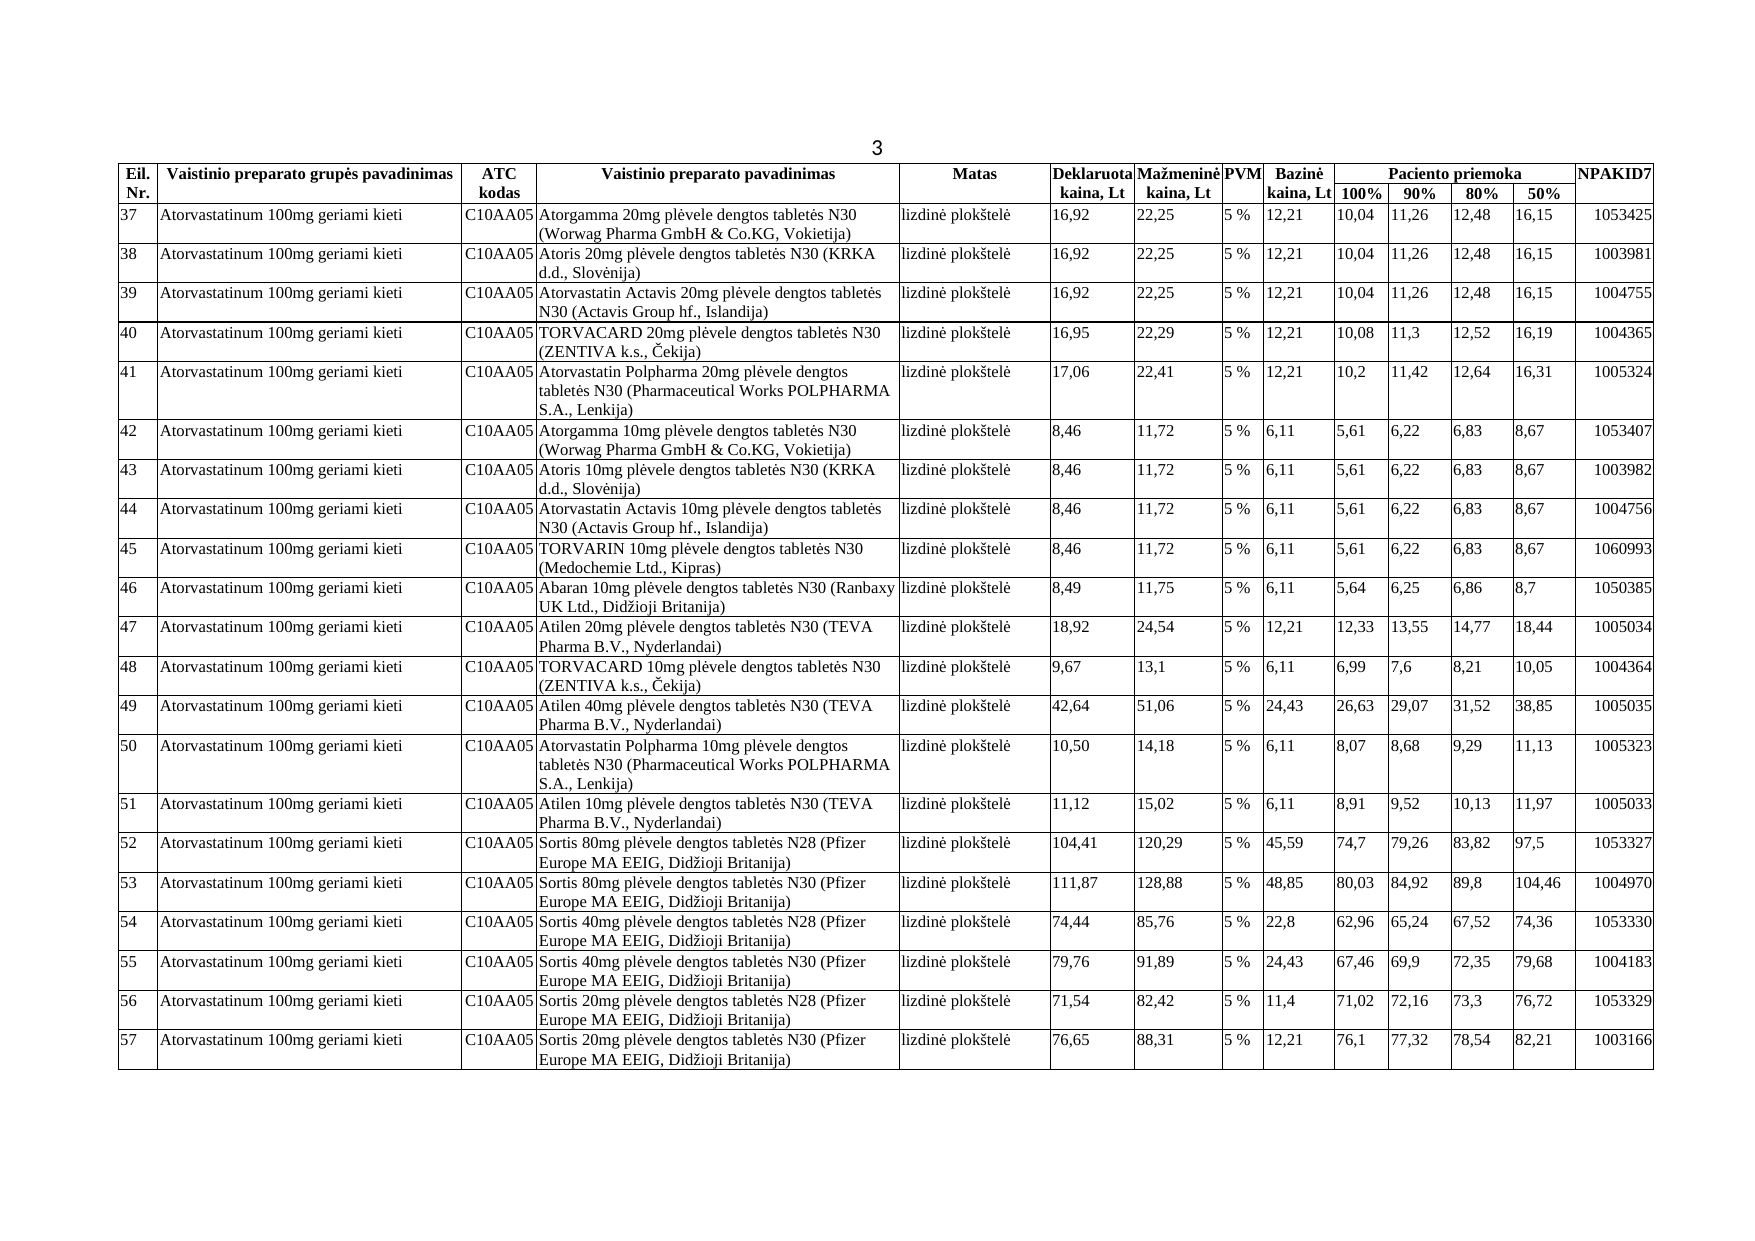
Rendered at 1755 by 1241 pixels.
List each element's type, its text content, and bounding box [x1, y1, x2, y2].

table_cell 9,52 [1389, 794, 1451, 832]
table_cell 1004755 [1576, 283, 1653, 321]
table_cell 14,18 [1135, 735, 1222, 793]
table_cell 1004756 [1576, 499, 1653, 537]
table_cell 5 % [1223, 873, 1263, 911]
table_cell 104,46 [1514, 873, 1575, 911]
table_cell TORVARIN 10mg plėvele dengtos tabletės N30 (Medochemie Ltd., Kipras) [537, 539, 899, 577]
table_cell 11,12 [1051, 794, 1134, 832]
table_cell 6,86 [1452, 578, 1513, 616]
table_cell 128,88 [1135, 873, 1222, 911]
table_cell Sortis 80mg plėvele dengtos tabletės N28 (Pfizer Europe MA EEIG, Didžioji Britanija) [537, 833, 899, 872]
table_cell 67,46 [1335, 951, 1388, 990]
table_cell lizdinė plokštelė [900, 912, 1050, 950]
table_cell 8,67 [1514, 460, 1575, 498]
table_cell 24,54 [1135, 617, 1222, 656]
table_cell 12,48 [1452, 244, 1513, 282]
table_cell 1004365 [1576, 323, 1653, 361]
table_cell 37 [119, 204, 157, 243]
table_header Bazinė kaina, Lt [1264, 164, 1334, 203]
table_cell TORVACARD 20mg plėvele dengtos tabletės N30 (ZENTIVA k.s., Čekija) [537, 323, 899, 361]
table_cell 8,49 [1051, 578, 1134, 616]
table_cell 11,72 [1135, 499, 1222, 537]
table_cell Atorvastatin Polpharma 20mg plėvele dengtos tabletės N30 (Pharmaceutical Works POLPHARMA S.A., Lenkija) [537, 362, 899, 419]
table_cell 11,3 [1389, 323, 1451, 361]
table_cell 5 % [1223, 283, 1263, 321]
table_header NPAKID7 [1576, 164, 1653, 203]
table_cell 9,29 [1452, 735, 1513, 793]
table_cell 10,50 [1051, 735, 1134, 793]
table_cell Atorvastatin Actavis 20mg plėvele dengtos tabletės N30 (Actavis Group hf., Islandija) [537, 283, 899, 321]
table_cell C10AA05 [462, 735, 536, 793]
table_cell Atorvastatinum 100mg geriami kieti [158, 951, 461, 990]
table_cell 1005034 [1576, 617, 1653, 656]
table_cell lizdinė plokštelė [900, 735, 1050, 793]
table_cell 1005033 [1576, 794, 1653, 832]
table_cell 52 [119, 833, 157, 872]
table_cell C10AA05 [462, 873, 536, 911]
table_cell 8,21 [1452, 657, 1513, 695]
table_cell 38 [119, 244, 157, 282]
table_cell 10,08 [1335, 323, 1388, 361]
table_cell 6,83 [1452, 539, 1513, 577]
table_cell 12,21 [1264, 362, 1334, 419]
table_cell 72,35 [1452, 951, 1513, 990]
table_cell 38,85 [1514, 696, 1575, 734]
table_cell 11,26 [1389, 283, 1451, 321]
table_cell 26,63 [1335, 696, 1388, 734]
table_cell lizdinė plokštelė [900, 283, 1050, 321]
table_cell 8,46 [1051, 499, 1134, 537]
table_cell 8,46 [1051, 539, 1134, 577]
table_cell 17,06 [1051, 362, 1134, 419]
table_cell Atorvastatinum 100mg geriami kieti [158, 460, 461, 498]
table_cell 6,22 [1389, 420, 1451, 459]
table_cell 31,52 [1452, 696, 1513, 734]
table_cell 18,92 [1051, 617, 1134, 656]
table_cell 5 % [1223, 696, 1263, 734]
table_cell 11,75 [1135, 578, 1222, 616]
table_cell 11,72 [1135, 539, 1222, 577]
table_cell 8,07 [1335, 735, 1388, 793]
table_cell 1003166 [1576, 1030, 1653, 1068]
table_header Paciento priemoka [1335, 164, 1575, 183]
table_cell 12,21 [1264, 283, 1334, 321]
table_cell 49 [119, 696, 157, 734]
table_cell 11,26 [1389, 204, 1451, 243]
table_cell Atorvastatinum 100mg geriami kieti [158, 578, 461, 616]
table_cell 11,26 [1389, 244, 1451, 282]
table_cell Atorvastatinum 100mg geriami kieti [158, 323, 461, 361]
table_cell 97,5 [1514, 833, 1575, 872]
table_cell C10AA05 [462, 1030, 536, 1068]
table_cell 1005035 [1576, 696, 1653, 734]
table_cell 6,11 [1264, 657, 1334, 695]
table_cell 44 [119, 499, 157, 537]
table_cell 56 [119, 991, 157, 1029]
table_cell C10AA05 [462, 499, 536, 537]
table_cell 12,21 [1264, 244, 1334, 282]
table_cell C10AA05 [462, 578, 536, 616]
table_cell 12,33 [1335, 617, 1388, 656]
table_cell 11,4 [1264, 991, 1334, 1029]
table_cell Atorvastatinum 100mg geriami kieti [158, 204, 461, 243]
table_cell 18,44 [1514, 617, 1575, 656]
table_cell Atorvastatinum 100mg geriami kieti [158, 499, 461, 537]
table_cell C10AA05 [462, 244, 536, 282]
table_cell C10AA05 [462, 833, 536, 872]
table_cell 76,72 [1514, 991, 1575, 1029]
table_header ATC kodas [462, 164, 536, 203]
table_cell lizdinė plokštelė [900, 362, 1050, 419]
table_cell 12,21 [1264, 617, 1334, 656]
table_cell 5 % [1223, 244, 1263, 282]
table_cell 39 [119, 283, 157, 321]
table_cell 50 [119, 735, 157, 793]
table_cell 6,99 [1335, 657, 1388, 695]
table_cell 90% [1389, 184, 1451, 203]
table_cell 100% [1335, 184, 1388, 203]
table_cell 22,8 [1264, 912, 1334, 950]
table_cell Atorvastatinum 100mg geriami kieti [158, 1030, 461, 1068]
table_cell 5 % [1223, 951, 1263, 990]
table_cell 6,83 [1452, 499, 1513, 537]
table_cell 47 [119, 617, 157, 656]
table_cell 5,61 [1335, 460, 1388, 498]
table_cell 11,72 [1135, 460, 1222, 498]
table_cell 76,65 [1051, 1030, 1134, 1068]
table_cell 5 % [1223, 323, 1263, 361]
table_cell Atoris 20mg plėvele dengtos tabletės N30 (KRKA d.d., Slovėnija) [537, 244, 899, 282]
table_cell 6,11 [1264, 539, 1334, 577]
table_cell 1004364 [1576, 657, 1653, 695]
table_cell 14,77 [1452, 617, 1513, 656]
table_cell Atorgamma 20mg plėvele dengtos tabletės N30 (Worwag Pharma GmbH & Co.KG, Vokietija) [537, 204, 899, 243]
table_cell 11,13 [1514, 735, 1575, 793]
table_cell 67,52 [1452, 912, 1513, 950]
table_cell 42 [119, 420, 157, 459]
table_cell 80% [1452, 184, 1513, 203]
table_cell Atorvastatinum 100mg geriami kieti [158, 617, 461, 656]
table_cell 8,67 [1514, 539, 1575, 577]
table_cell Sortis 80mg plėvele dengtos tabletės N30 (Pfizer Europe MA EEIG, Didžioji Britanija) [537, 873, 899, 911]
table_cell 1060993 [1576, 539, 1653, 577]
table_cell C10AA05 [462, 657, 536, 695]
table_cell 5 % [1223, 420, 1263, 459]
table_cell lizdinė plokštelė [900, 794, 1050, 832]
table_cell 22,25 [1135, 244, 1222, 282]
table_cell Atorvastatinum 100mg geriami kieti [158, 539, 461, 577]
table_cell 71,54 [1051, 991, 1134, 1029]
table_cell C10AA05 [462, 362, 536, 419]
table_cell 16,95 [1051, 323, 1134, 361]
table_cell 5 % [1223, 735, 1263, 793]
table_cell 1005323 [1576, 735, 1653, 793]
table_cell 8,46 [1051, 420, 1134, 459]
table_cell 46 [119, 578, 157, 616]
table_cell 48 [119, 657, 157, 695]
table_cell 5 % [1223, 578, 1263, 616]
table_cell Atorvastatinum 100mg geriami kieti [158, 991, 461, 1029]
table_cell 85,76 [1135, 912, 1222, 950]
table_cell 16,15 [1514, 204, 1575, 243]
table_cell 6,11 [1264, 735, 1334, 793]
table_cell 91,89 [1135, 951, 1222, 990]
table_cell 51,06 [1135, 696, 1222, 734]
table_cell 1004970 [1576, 873, 1653, 911]
table_cell C10AA05 [462, 617, 536, 656]
table_cell 5 % [1223, 833, 1263, 872]
table_cell 5,64 [1335, 578, 1388, 616]
table_cell 5,61 [1335, 499, 1388, 537]
table_cell 8,46 [1051, 460, 1134, 498]
table_cell Sortis 40mg plėvele dengtos tabletės N30 (Pfizer Europe MA EEIG, Didžioji Britanija) [537, 951, 899, 990]
table_cell 22,25 [1135, 204, 1222, 243]
table_cell 53 [119, 873, 157, 911]
table_cell 12,21 [1264, 204, 1334, 243]
table_cell 1050385 [1576, 578, 1653, 616]
table_cell 10,04 [1335, 204, 1388, 243]
table_cell 1053329 [1576, 991, 1653, 1029]
table_cell 69,9 [1389, 951, 1451, 990]
table_cell 48,85 [1264, 873, 1334, 911]
table_header Vaistinio preparato grupės pavadinimas [158, 164, 461, 203]
table_cell C10AA05 [462, 460, 536, 498]
table_cell C10AA05 [462, 204, 536, 243]
table_cell 10,04 [1335, 244, 1388, 282]
table_cell 5,61 [1335, 420, 1388, 459]
table_cell 12,21 [1264, 323, 1334, 361]
table_cell 82,42 [1135, 991, 1222, 1029]
table_cell lizdinė plokštelė [900, 833, 1050, 872]
table_cell 111,87 [1051, 873, 1134, 911]
table_cell Atorvastatin Actavis 10mg plėvele dengtos tabletės N30 (Actavis Group hf., Islandija) [537, 499, 899, 537]
table_cell 1053425 [1576, 204, 1653, 243]
table_cell Atorvastatinum 100mg geriami kieti [158, 244, 461, 282]
table_cell 11,97 [1514, 794, 1575, 832]
table_cell 16,15 [1514, 244, 1575, 282]
table_cell 43 [119, 460, 157, 498]
table_cell 41 [119, 362, 157, 419]
table_cell 12,21 [1264, 1030, 1334, 1068]
table_cell 1004183 [1576, 951, 1653, 990]
table_cell 1003982 [1576, 460, 1653, 498]
table_cell lizdinė plokštelė [900, 873, 1050, 911]
table_cell 74,36 [1514, 912, 1575, 950]
table_cell 6,11 [1264, 420, 1334, 459]
table_cell Atorvastatinum 100mg geriami kieti [158, 912, 461, 950]
table_cell Atorvastatinum 100mg geriami kieti [158, 794, 461, 832]
table_cell 89,8 [1452, 873, 1513, 911]
table_cell 6,11 [1264, 794, 1334, 832]
table_cell 16,15 [1514, 283, 1575, 321]
table_cell Atorvastatinum 100mg geriami kieti [158, 735, 461, 793]
table_cell 5 % [1223, 794, 1263, 832]
table_cell 5 % [1223, 539, 1263, 577]
table_header PVM [1223, 164, 1263, 203]
table_cell Atorvastatinum 100mg geriami kieti [158, 696, 461, 734]
table_cell lizdinė plokštelė [900, 460, 1050, 498]
table_cell Sortis 20mg plėvele dengtos tabletės N30 (Pfizer Europe MA EEIG, Didžioji Britanija) [537, 1030, 899, 1068]
table_cell 16,92 [1051, 244, 1134, 282]
table_cell Atorvastatinum 100mg geriami kieti [158, 873, 461, 911]
table_cell 6,11 [1264, 578, 1334, 616]
table_cell 82,21 [1514, 1030, 1575, 1068]
table_cell Atorvastatinum 100mg geriami kieti [158, 283, 461, 321]
table_cell 6,22 [1389, 539, 1451, 577]
table_cell 78,54 [1452, 1030, 1513, 1068]
table_cell lizdinė plokštelė [900, 244, 1050, 282]
table_cell 11,72 [1135, 420, 1222, 459]
table_cell 8,91 [1335, 794, 1388, 832]
table_cell 84,92 [1389, 873, 1451, 911]
table_cell 1005324 [1576, 362, 1653, 419]
table_cell 72,16 [1389, 991, 1451, 1029]
table_cell 10,13 [1452, 794, 1513, 832]
table_cell 22,29 [1135, 323, 1222, 361]
table_cell lizdinė plokštelė [900, 696, 1050, 734]
table_cell 9,67 [1051, 657, 1134, 695]
table_cell 6,11 [1264, 499, 1334, 537]
table_cell 12,48 [1452, 204, 1513, 243]
table_cell Atorvastatinum 100mg geriami kieti [158, 657, 461, 695]
table_cell 5 % [1223, 460, 1263, 498]
table_header Vaistinio preparato pavadinimas [537, 164, 899, 203]
table_cell 5 % [1223, 1030, 1263, 1068]
table_cell Atilen 40mg plėvele dengtos tabletės N30 (TEVA Pharma B.V., Nyderlandai) [537, 696, 899, 734]
table_cell 1003981 [1576, 244, 1653, 282]
table_cell Sortis 40mg plėvele dengtos tabletės N28 (Pfizer Europe MA EEIG, Didžioji Britanija) [537, 912, 899, 950]
table_cell 5,61 [1335, 539, 1388, 577]
table_cell 6,22 [1389, 460, 1451, 498]
table_cell 40 [119, 323, 157, 361]
table_cell Atorvastatinum 100mg geriami kieti [158, 833, 461, 872]
table_cell 13,1 [1135, 657, 1222, 695]
table_cell Atorvastatin Polpharma 10mg plėvele dengtos tabletės N30 (Pharmaceutical Works POLPHARMA S.A., Lenkija) [537, 735, 899, 793]
table_cell Atorvastatinum 100mg geriami kieti [158, 362, 461, 419]
table_cell 5 % [1223, 657, 1263, 695]
table_cell 77,32 [1389, 1030, 1451, 1068]
table_cell 62,96 [1335, 912, 1388, 950]
table_cell 15,02 [1135, 794, 1222, 832]
table_cell 80,03 [1335, 873, 1388, 911]
table_cell C10AA05 [462, 323, 536, 361]
table_cell 11,42 [1389, 362, 1451, 419]
table_cell 6,83 [1452, 420, 1513, 459]
table_cell 24,43 [1264, 951, 1334, 990]
table_cell 16,31 [1514, 362, 1575, 419]
table_cell 5 % [1223, 617, 1263, 656]
table_cell Atorvastatinum 100mg geriami kieti [158, 420, 461, 459]
table_cell Atilen 10mg plėvele dengtos tabletės N30 (TEVA Pharma B.V., Nyderlandai) [537, 794, 899, 832]
table_cell lizdinė plokštelė [900, 617, 1050, 656]
table_cell Atilen 20mg plėvele dengtos tabletės N30 (TEVA Pharma B.V., Nyderlandai) [537, 617, 899, 656]
table_cell 6,11 [1264, 460, 1334, 498]
table_cell 8,67 [1514, 420, 1575, 459]
table_cell lizdinė plokštelė [900, 991, 1050, 1029]
table_cell 12,48 [1452, 283, 1513, 321]
table_cell 79,26 [1389, 833, 1451, 872]
table_cell C10AA05 [462, 283, 536, 321]
table_cell 104,41 [1051, 833, 1134, 872]
table_cell 55 [119, 951, 157, 990]
table_cell 5 % [1223, 499, 1263, 537]
table_cell 12,52 [1452, 323, 1513, 361]
table_header Deklaruota kaina, Lt [1051, 164, 1134, 203]
table_cell 51 [119, 794, 157, 832]
table_cell 5 % [1223, 912, 1263, 950]
table_cell 5 % [1223, 991, 1263, 1029]
table_cell 50% [1514, 184, 1575, 203]
table_cell C10AA05 [462, 696, 536, 734]
table_cell 45 [119, 539, 157, 577]
table_header Mažmeninė kaina, Lt [1135, 164, 1222, 203]
table_cell Atoris 10mg plėvele dengtos tabletės N30 (KRKA d.d., Slovėnija) [537, 460, 899, 498]
table_cell lizdinė plokštelė [900, 951, 1050, 990]
table_cell 10,05 [1514, 657, 1575, 695]
table_cell Abaran 10mg plėvele dengtos tabletės N30 (Ranbaxy UK Ltd., Didžioji Britanija) [537, 578, 899, 616]
table_cell C10AA05 [462, 539, 536, 577]
table_cell 5 % [1223, 204, 1263, 243]
table_cell 13,55 [1389, 617, 1451, 656]
table_cell 73,3 [1452, 991, 1513, 1029]
table_cell 42,64 [1051, 696, 1134, 734]
table_cell 16,92 [1051, 283, 1134, 321]
table_cell 22,41 [1135, 362, 1222, 419]
table_cell C10AA05 [462, 912, 536, 950]
table_cell C10AA05 [462, 420, 536, 459]
table_cell 1053330 [1576, 912, 1653, 950]
table_cell lizdinė plokštelė [900, 420, 1050, 459]
table_header Eil. Nr. [119, 164, 157, 203]
table_cell 10,04 [1335, 283, 1388, 321]
table_cell lizdinė plokštelė [900, 204, 1050, 243]
table_cell 8,68 [1389, 735, 1451, 793]
table_cell lizdinė plokštelė [900, 657, 1050, 695]
table_cell 1053327 [1576, 833, 1653, 872]
table_cell lizdinė plokštelė [900, 539, 1050, 577]
table_cell lizdinė plokštelė [900, 499, 1050, 537]
table_cell 54 [119, 912, 157, 950]
table_cell 88,31 [1135, 1030, 1222, 1068]
table_cell 5 % [1223, 362, 1263, 419]
table_cell 16,92 [1051, 204, 1134, 243]
table_cell lizdinė plokštelė [900, 323, 1050, 361]
table_cell 29,07 [1389, 696, 1451, 734]
table_cell C10AA05 [462, 794, 536, 832]
table_cell lizdinė plokštelė [900, 1030, 1050, 1068]
table_cell 6,22 [1389, 499, 1451, 537]
table_cell 79,68 [1514, 951, 1575, 990]
table_cell 120,29 [1135, 833, 1222, 872]
table_cell 12,64 [1452, 362, 1513, 419]
table_cell 16,19 [1514, 323, 1575, 361]
table_cell 7,6 [1389, 657, 1451, 695]
table_cell TORVACARD 10mg plėvele dengtos tabletės N30 (ZENTIVA k.s., Čekija) [537, 657, 899, 695]
table_cell 6,25 [1389, 578, 1451, 616]
table_cell 1053407 [1576, 420, 1653, 459]
table_cell C10AA05 [462, 991, 536, 1029]
table_cell 83,82 [1452, 833, 1513, 872]
table_cell 79,76 [1051, 951, 1134, 990]
table_cell 10,2 [1335, 362, 1388, 419]
table_cell 74,44 [1051, 912, 1134, 950]
table_cell lizdinė plokštelė [900, 578, 1050, 616]
table_cell 45,59 [1264, 833, 1334, 872]
table_cell 8,7 [1514, 578, 1575, 616]
table_cell 74,7 [1335, 833, 1388, 872]
table_cell 57 [119, 1030, 157, 1068]
table_header Matas [900, 164, 1050, 203]
table_cell Sortis 20mg plėvele dengtos tabletės N28 (Pfizer Europe MA EEIG, Didžioji Britanija) [537, 991, 899, 1029]
table_cell 8,67 [1514, 499, 1575, 537]
table_cell 24,43 [1264, 696, 1334, 734]
table_cell C10AA05 [462, 951, 536, 990]
table_cell Atorgamma 10mg plėvele dengtos tabletės N30 (Worwag Pharma GmbH & Co.KG, Vokietija) [537, 420, 899, 459]
table_cell 65,24 [1389, 912, 1451, 950]
table_cell 22,25 [1135, 283, 1222, 321]
table_cell 71,02 [1335, 991, 1388, 1029]
table_cell 6,83 [1452, 460, 1513, 498]
table_cell 76,1 [1335, 1030, 1388, 1068]
